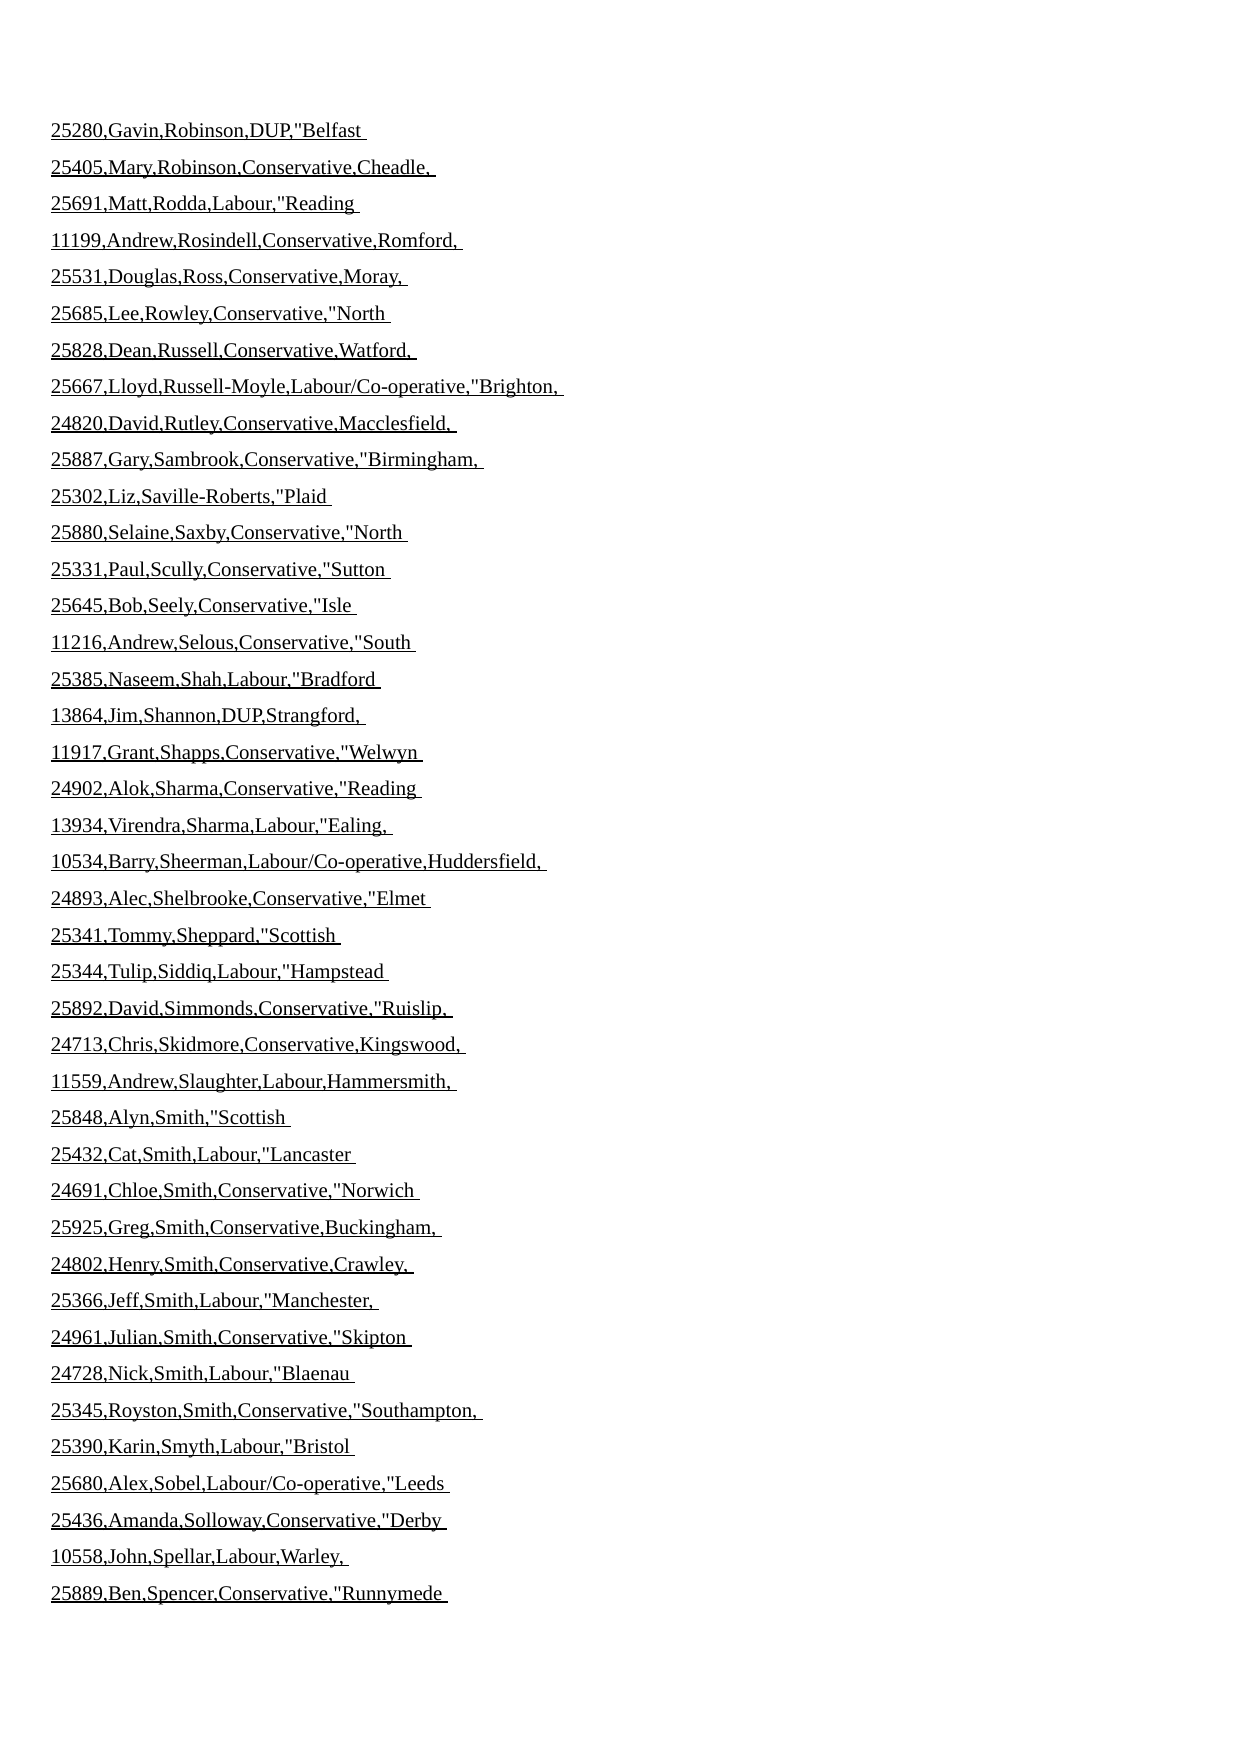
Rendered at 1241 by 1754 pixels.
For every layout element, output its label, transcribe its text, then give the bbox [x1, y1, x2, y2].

text 25925,Greg,Smith,Conservative,Buckingham, [51, 1215, 1195, 1239]
text 25531,Douglas,Ross,Conservative,Moray, [51, 264, 1195, 288]
text 25345,Royston,Smith,Conservative,"Southampton, [51, 1398, 1195, 1422]
text 25880,Selaine,Saxby,Conservative,"North [51, 520, 1195, 544]
text 25405,Mary,Robinson,Conservative,Cheadle, [51, 155, 1195, 179]
text 11917,Grant,Shapps,Conservative,"Welwyn [51, 740, 1195, 764]
text 24820,David,Rutley,Conservative,Macclesfield, [51, 411, 1195, 435]
text 11559,Andrew,Slaughter,Labour,Hammersmith, [51, 1069, 1195, 1093]
text 24713,Chris,Skidmore,Conservative,Kingswood, [51, 1032, 1195, 1056]
text 25302,Liz,Saville-Roberts,"Plaid [51, 484, 1195, 508]
text 24802,Henry,Smith,Conservative,Crawley, [51, 1252, 1195, 1276]
text 25385,Naseem,Shah,Labour,"Bradford [51, 667, 1195, 691]
text 25887,Gary,Sambrook,Conservative,"Birmingham, [51, 447, 1195, 471]
text 25341,Tommy,Sheppard,"Scottish [51, 922, 1195, 947]
text 25828,Dean,Russell,Conservative,Watford, [51, 337, 1195, 362]
text 10558,John,Spellar,Labour,Warley, [51, 1544, 1195, 1568]
text 25436,Amanda,Solloway,Conservative,"Derby [51, 1507, 1195, 1532]
text 25331,Paul,Scully,Conservative,"Sutton [51, 557, 1195, 581]
text 25680,Alex,Sobel,Labour/Co-operative,"Leeds [51, 1471, 1195, 1495]
text 25645,Bob,Seely,Conservative,"Isle [51, 593, 1195, 617]
text 25667,Lloyd,Russell-Moyle,Labour/Co-operative,"Brighton, [51, 374, 1195, 398]
text 24893,Alec,Shelbrooke,Conservative,"Elmet [51, 886, 1195, 910]
text 11216,Andrew,Selous,Conservative,"South [51, 630, 1195, 654]
text 25889,Ben,Spencer,Conservative,"Runnymede [51, 1581, 1195, 1605]
text 13864,Jim,Shannon,DUP,Strangford, [51, 703, 1195, 727]
text 25366,Jeff,Smith,Labour,"Manchester, [51, 1288, 1195, 1312]
text 24961,Julian,Smith,Conservative,"Skipton [51, 1325, 1195, 1349]
text 24728,Nick,Smith,Labour,"Blaenau [51, 1361, 1195, 1385]
text 25390,Karin,Smyth,Labour,"Bristol [51, 1434, 1195, 1458]
text 24902,Alok,Sharma,Conservative,"Reading [51, 776, 1195, 800]
text 25685,Lee,Rowley,Conservative,"North [51, 301, 1195, 325]
text 25892,David,Simmonds,Conservative,"Ruislip, [51, 996, 1195, 1020]
text 25280,Gavin,Robinson,DUP,"Belfast [51, 118, 1195, 142]
text 11199,Andrew,Rosindell,Conservative,Romford, [51, 228, 1195, 252]
text 10534,Barry,Sheerman,Labour/Co-operative,Huddersfield, [51, 849, 1195, 873]
text 25344,Tulip,Siddiq,Labour,"Hampstead [51, 959, 1195, 983]
text 13934,Virendra,Sharma,Labour,"Ealing, [51, 813, 1195, 837]
text 25691,Matt,Rodda,Labour,"Reading [51, 191, 1195, 215]
text 25432,Cat,Smith,Labour,"Lancaster [51, 1142, 1195, 1166]
text 24691,Chloe,Smith,Conservative,"Norwich [51, 1178, 1195, 1202]
text 25848,Alyn,Smith,"Scottish [51, 1105, 1195, 1129]
